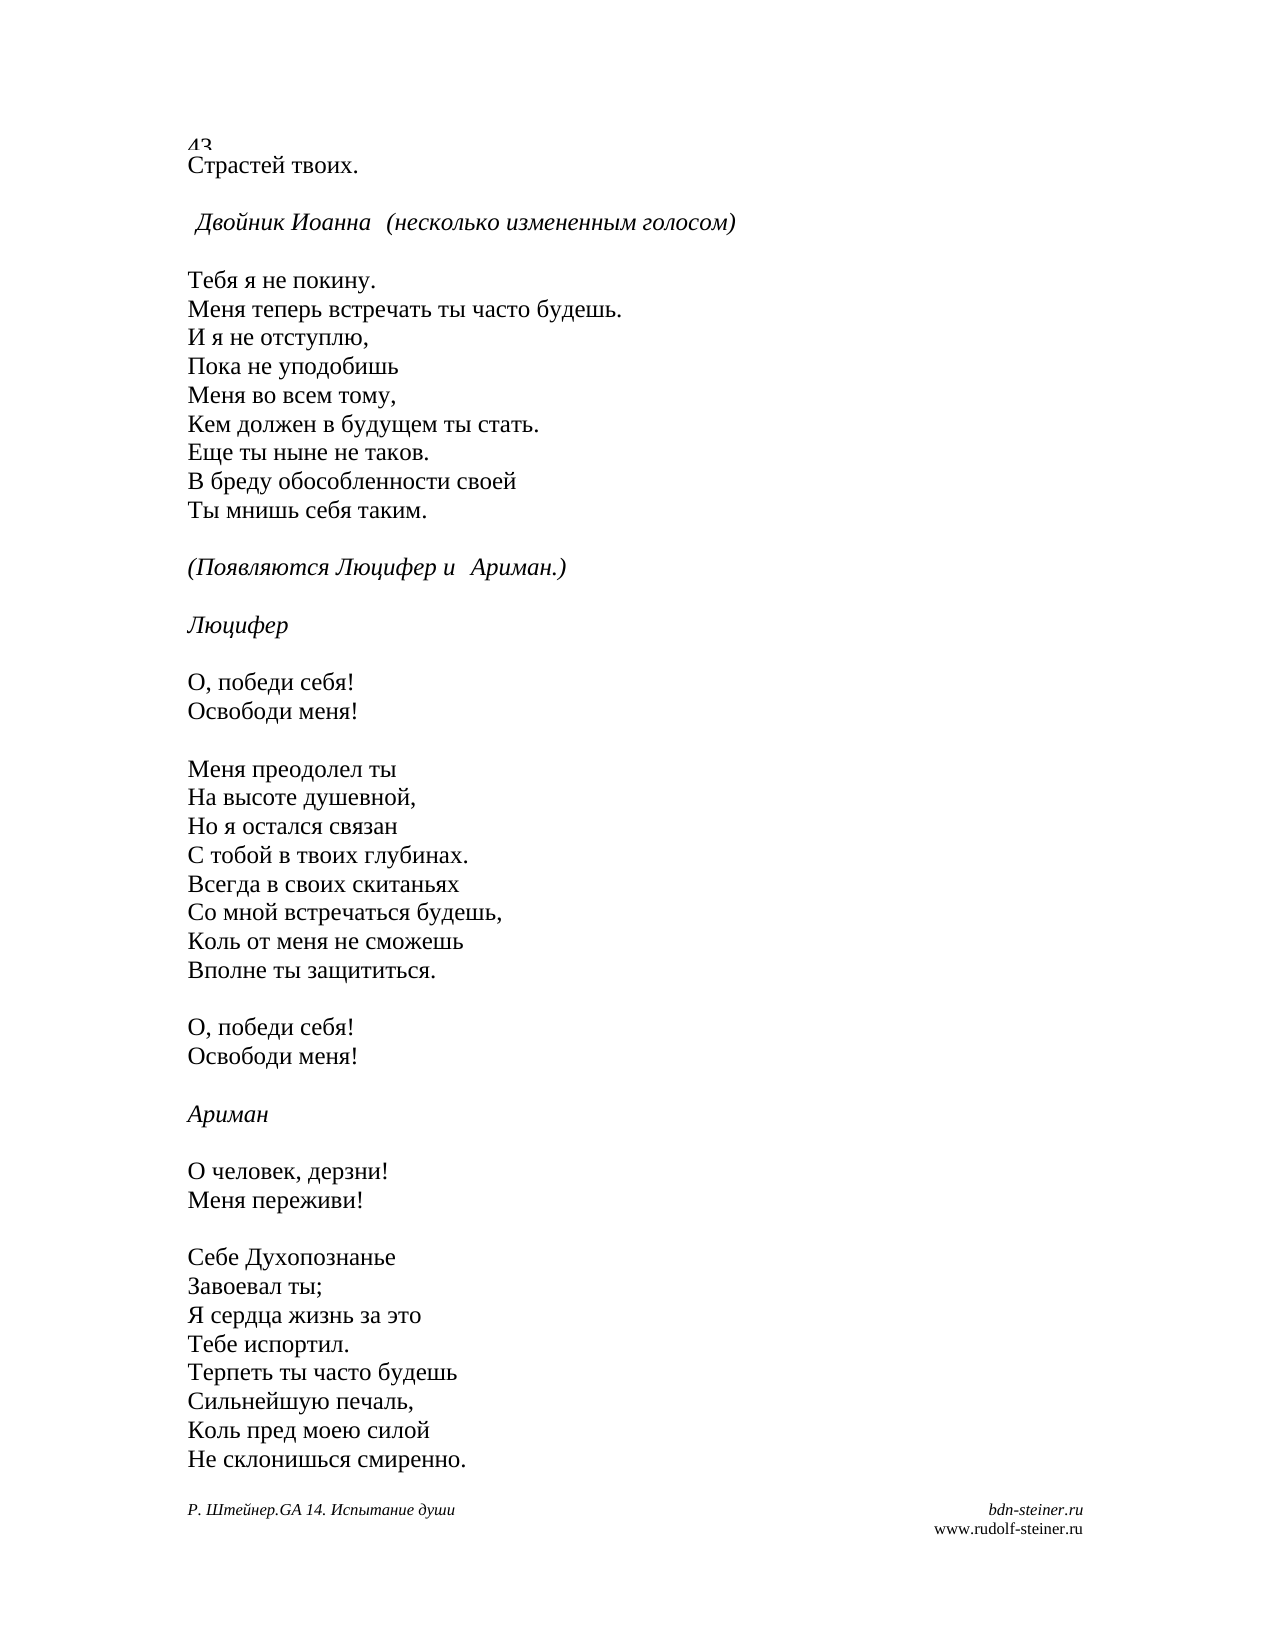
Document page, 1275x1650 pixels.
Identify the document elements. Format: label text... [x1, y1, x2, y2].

text О, победи себя! Освободи меня! [187, 1012, 1087, 1070]
text Тебя я не покину. Меня теперь встречать ты часто будешь. И я не отступлю, Пока не уподобишь Меня во всем тому, Кем должен в будущем ты стать. Еще ты ныне не таков. В бреду обособленности своей Ты мнишь себя таким. [187, 265, 1087, 524]
text Меня преодолел ты На высоте душевной, Но я остался связан С тобой в твоих глубинах. Всегда в своих скитаньях Со мной встречаться будешь, Коль от меня не сможешь Вполне ты защититься. [187, 754, 1087, 984]
text Люцифер [187, 610, 1087, 639]
text Себе Духопознанье Завоевал ты; Я сердца жизнь за это Тебе испортил. Терпеть ты часто будешь Сильнейшую печаль, Коль пред моею силой Не склонишься смиренно. [187, 1242, 1087, 1472]
text (Появляются Люцифер и Ариман.) [187, 552, 1087, 581]
text Двойник Иоанна (несколько измененным голосом) [187, 207, 1087, 236]
text О, победи себя! Освободи меня! [187, 667, 1087, 725]
text Страстей твоих. [187, 150, 1087, 179]
text Ариман [187, 1099, 1087, 1127]
text О человек, дерзни! Меня переживи! [187, 1156, 1087, 1214]
